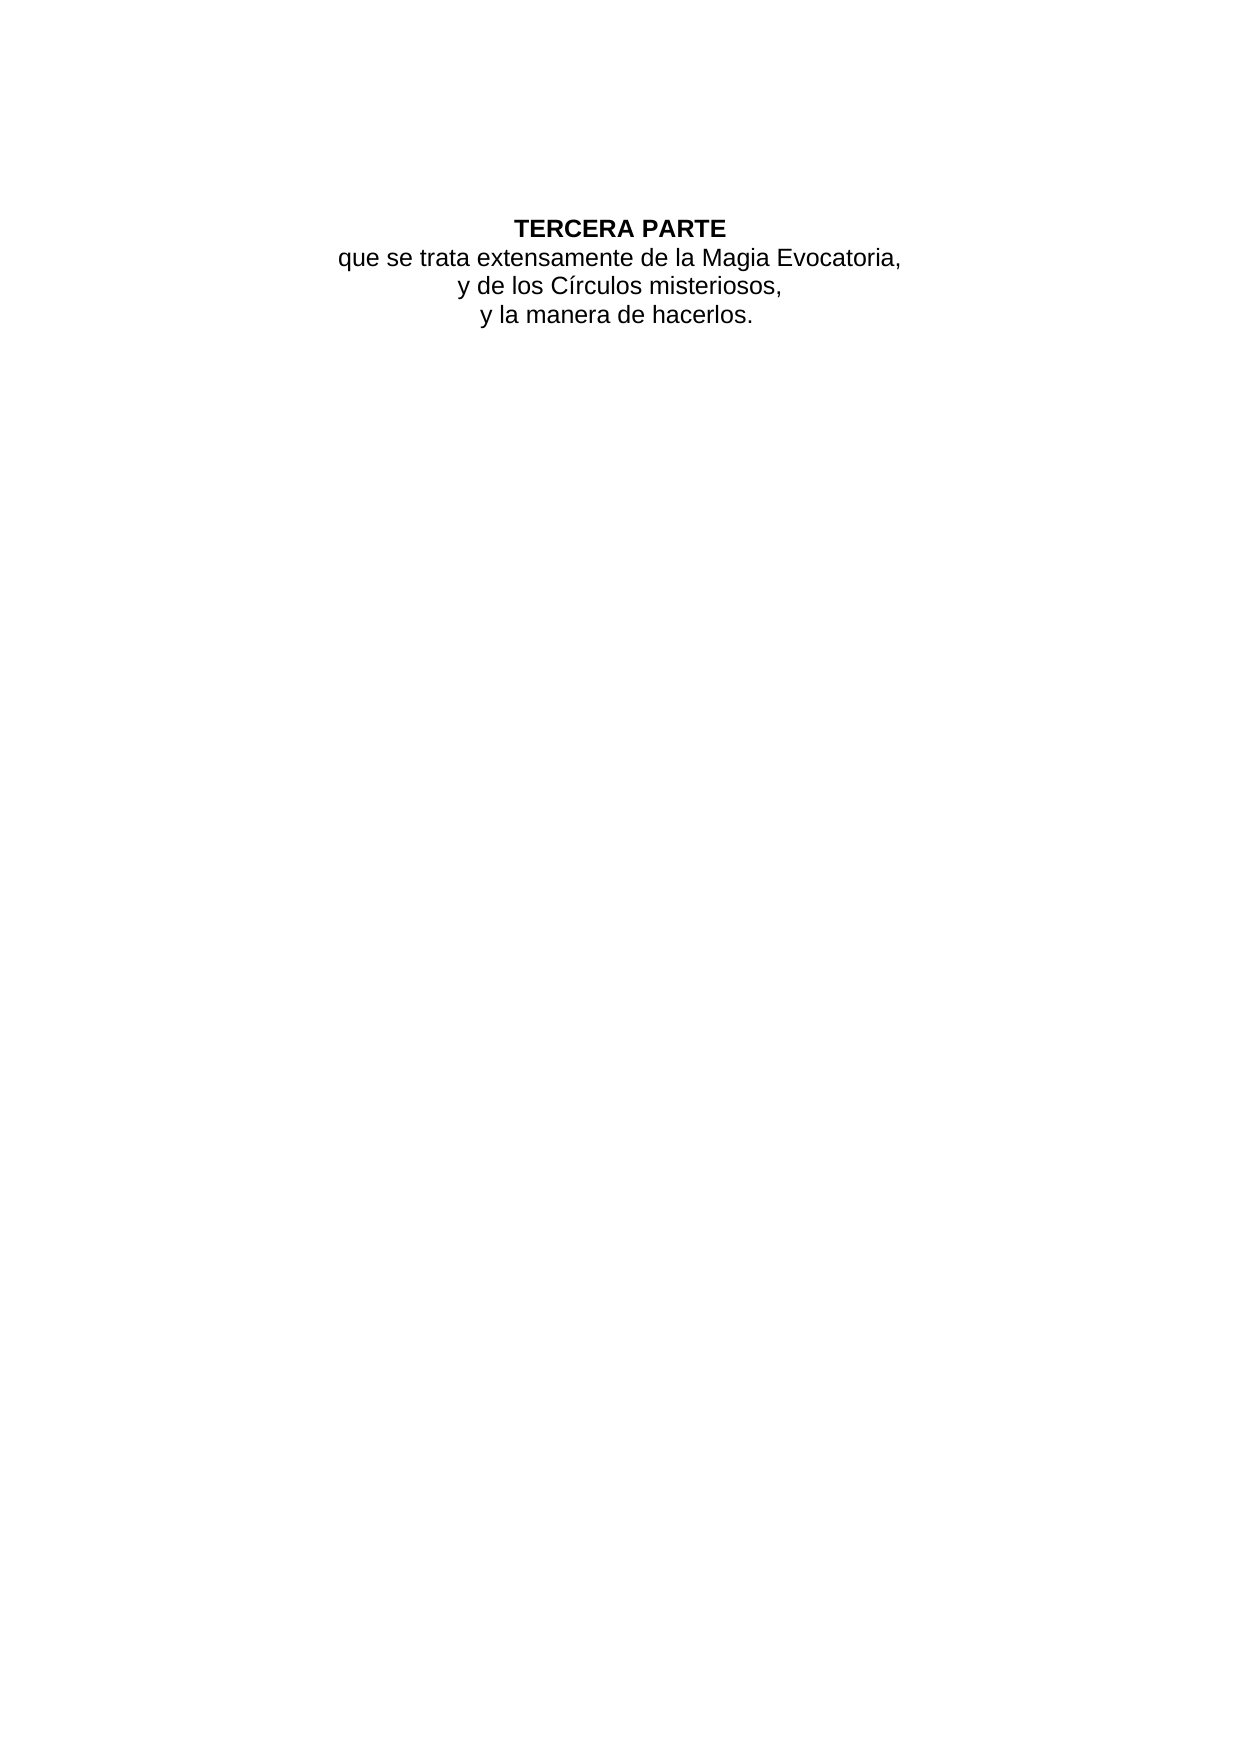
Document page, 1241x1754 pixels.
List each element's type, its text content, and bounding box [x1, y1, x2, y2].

text TERCERA PARTE que se trata extensamente de la Magia Evocatoria, y de los Círculos misteriosos, y la manera de hacerlos. [177, 214, 1063, 329]
